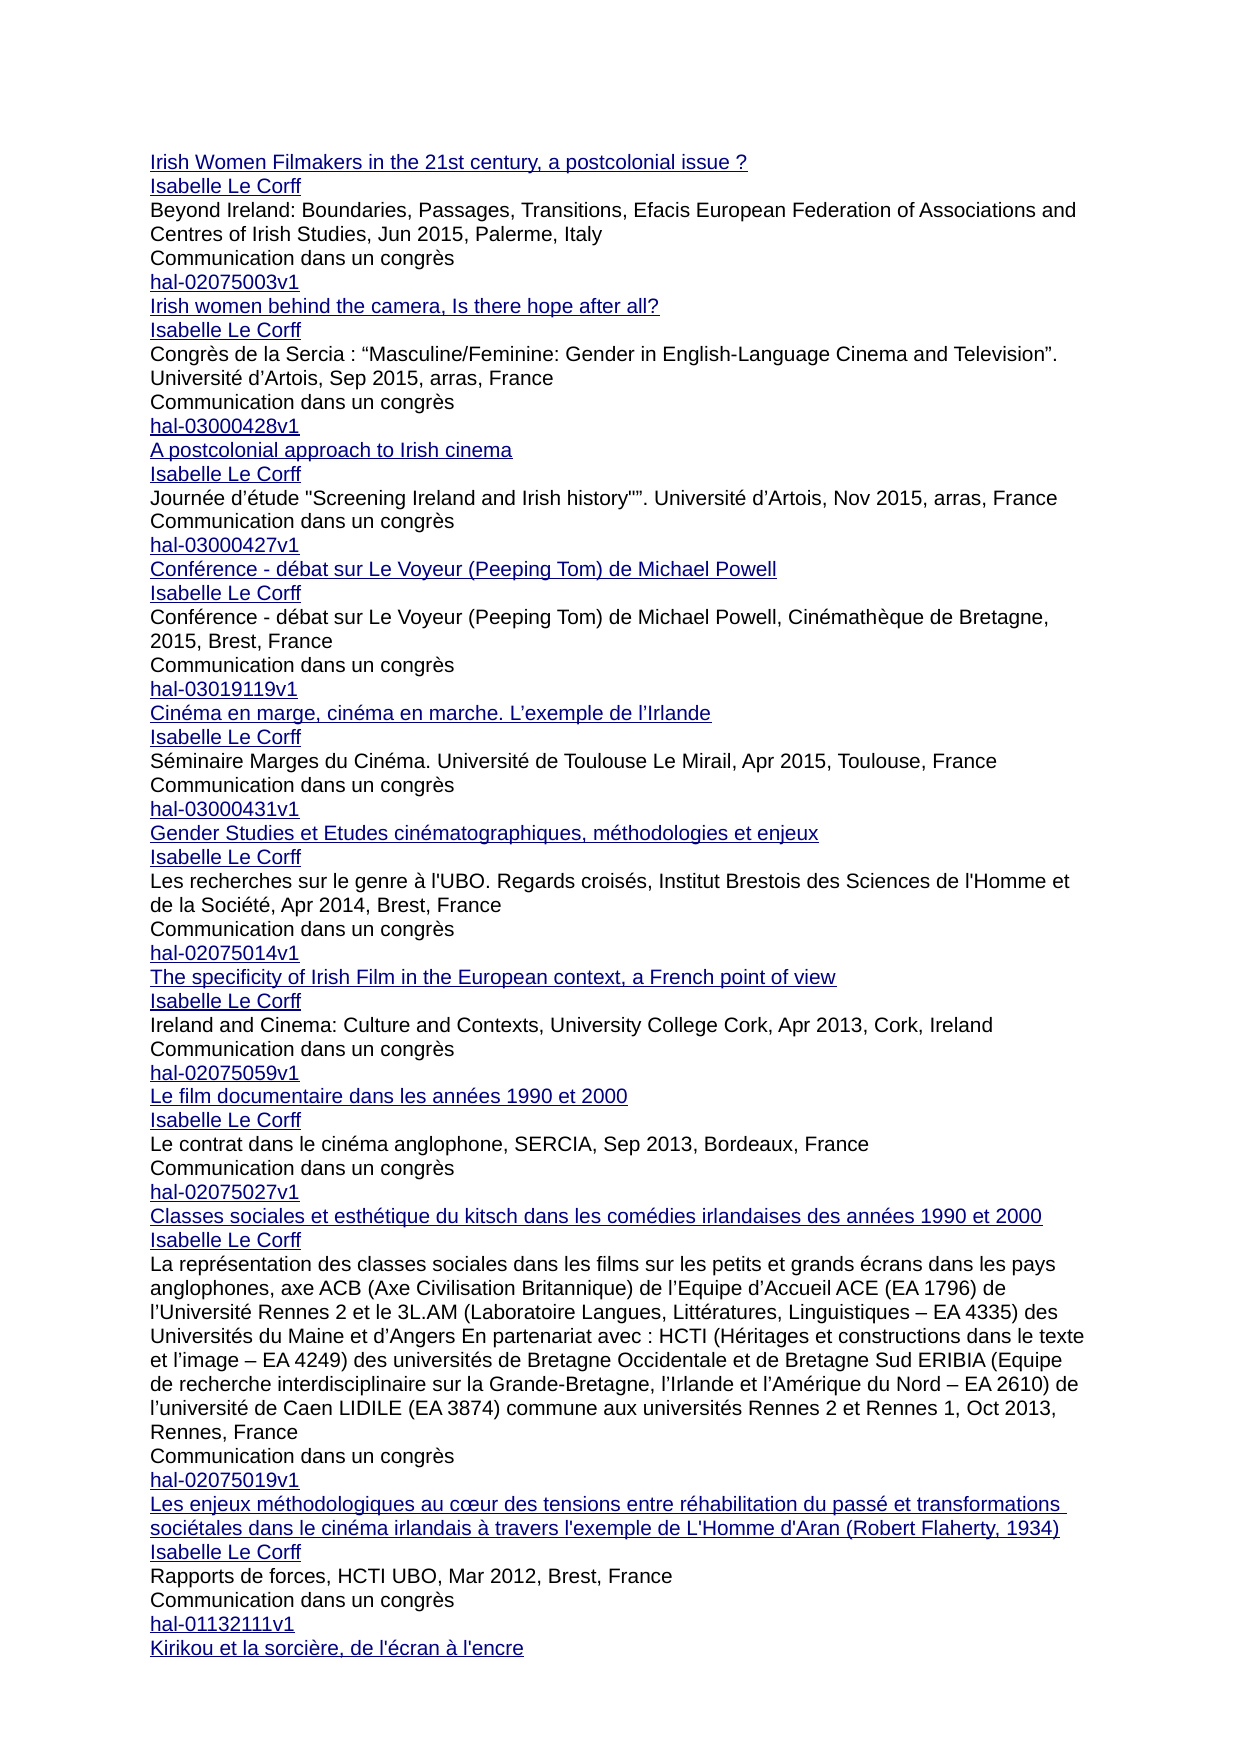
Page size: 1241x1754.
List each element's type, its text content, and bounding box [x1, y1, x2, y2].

table_cell Irish Women Filmakers in the 21st century, a postcolonial issue ? Isabelle Le Corff Beyond Ireland: Boundaries, Passages, Transitions, Efacis European Federation of Associations and Centres of Irish Studies, Jun 2015, Palerme, Italy Communication dans un congrès hal-02075003v1 [150, 150, 1090, 294]
table_cell Gender Studies et Etudes cinématographiques, méthodologies et enjeux Isabelle Le Corff Les recherches sur le genre à l'UBO. Regards croisés, Institut Brestois des Sciences de l'Homme et de la Société, Apr 2014, Brest, France Communication dans un congrès hal-02075014v1 [150, 821, 1090, 964]
table_cell Irish women behind the camera, Is there hope after all? Isabelle Le Corff Congrès de la Sercia : “Masculine/Feminine: Gender in English-Language Cinema and Television”. Université d’Artois, Sep 2015, arras, France Communication dans un congrès hal-03000428v1 [150, 294, 1090, 437]
table_cell Les enjeux méthodologiques au cœur des tensions entre réhabilitation du passé et transformations sociétales dans le cinéma irlandais à travers l'exemple de L'Homme d'Aran (Robert Flaherty, 1934) Isabelle Le Corff Rapports de forces, HCTI UBO, Mar 2012, Brest, France Communication dans un congrès hal-01132111v1 [150, 1492, 1090, 1635]
table_cell A postcolonial approach to Irish cinema Isabelle Le Corff Journée d’étude "Screening Ireland and Irish history"”. Université d’Artois, Nov 2015, arras, France Communication dans un congrès hal-03000427v1 [150, 438, 1090, 557]
table_cell Cinéma en marge, cinéma en marche. L’exemple de l’Irlande Isabelle Le Corff Séminaire Marges du Cinéma. Université de Toulouse Le Mirail, Apr 2015, Toulouse, France Communication dans un congrès hal-03000431v1 [150, 701, 1090, 821]
table_cell Le film documentaire dans les années 1990 et 2000 Isabelle Le Corff Le contrat dans le cinéma anglophone, SERCIA, Sep 2013, Bordeaux, France Communication dans un congrès hal-02075027v1 [150, 1084, 1090, 1204]
table_cell Conférence - débat sur Le Voyeur (Peeping Tom) de Michael Powell Isabelle Le Corff Conférence - débat sur Le Voyeur (Peeping Tom) de Michael Powell, Cinémathèque de Bretagne, 2015, Brest, France Communication dans un congrès hal-03019119v1 [150, 557, 1090, 701]
table_cell Classes sociales et esthétique du kitsch dans les comédies irlandaises des années 1990 et 2000 Isabelle Le Corff La représentation des classes sociales dans les films sur les petits et grands écrans dans les pays anglophones, axe ACB (Axe Civilisation Britannique) de l’Equipe d’Accueil ACE (EA 1796) de l’Université Rennes 2 et le 3L.AM (Laboratoire Langues, Littératures, Linguistiques – EA 4335) des Universités du Maine et d’Angers En partenariat avec : HCTI (Héritages et constructions dans le texte et l’image – EA 4249) des universités de Bretagne Occidentale et de Bretagne Sud ERIBIA (Equipe de recherche interdisciplinaire sur la Grande-Bretagne, l’Irlande et l’Amérique du Nord – EA 2610) de l’université de Caen LIDILE (EA 3874) commune aux universités Rennes 2 et Rennes 1, Oct 2013, Rennes, France Communication dans un congrès hal-02075019v1 [150, 1204, 1090, 1492]
table_cell Kirikou et la sorcière, de l'écran à l'encre [150, 1635, 1090, 1659]
table_cell The specificity of Irish Film in the European context, a French point of view Isabelle Le Corff Ireland and Cinema: Culture and Contexts, University College Cork, Apr 2013, Cork, Ireland Communication dans un congrès hal-02075059v1 [150, 965, 1090, 1084]
